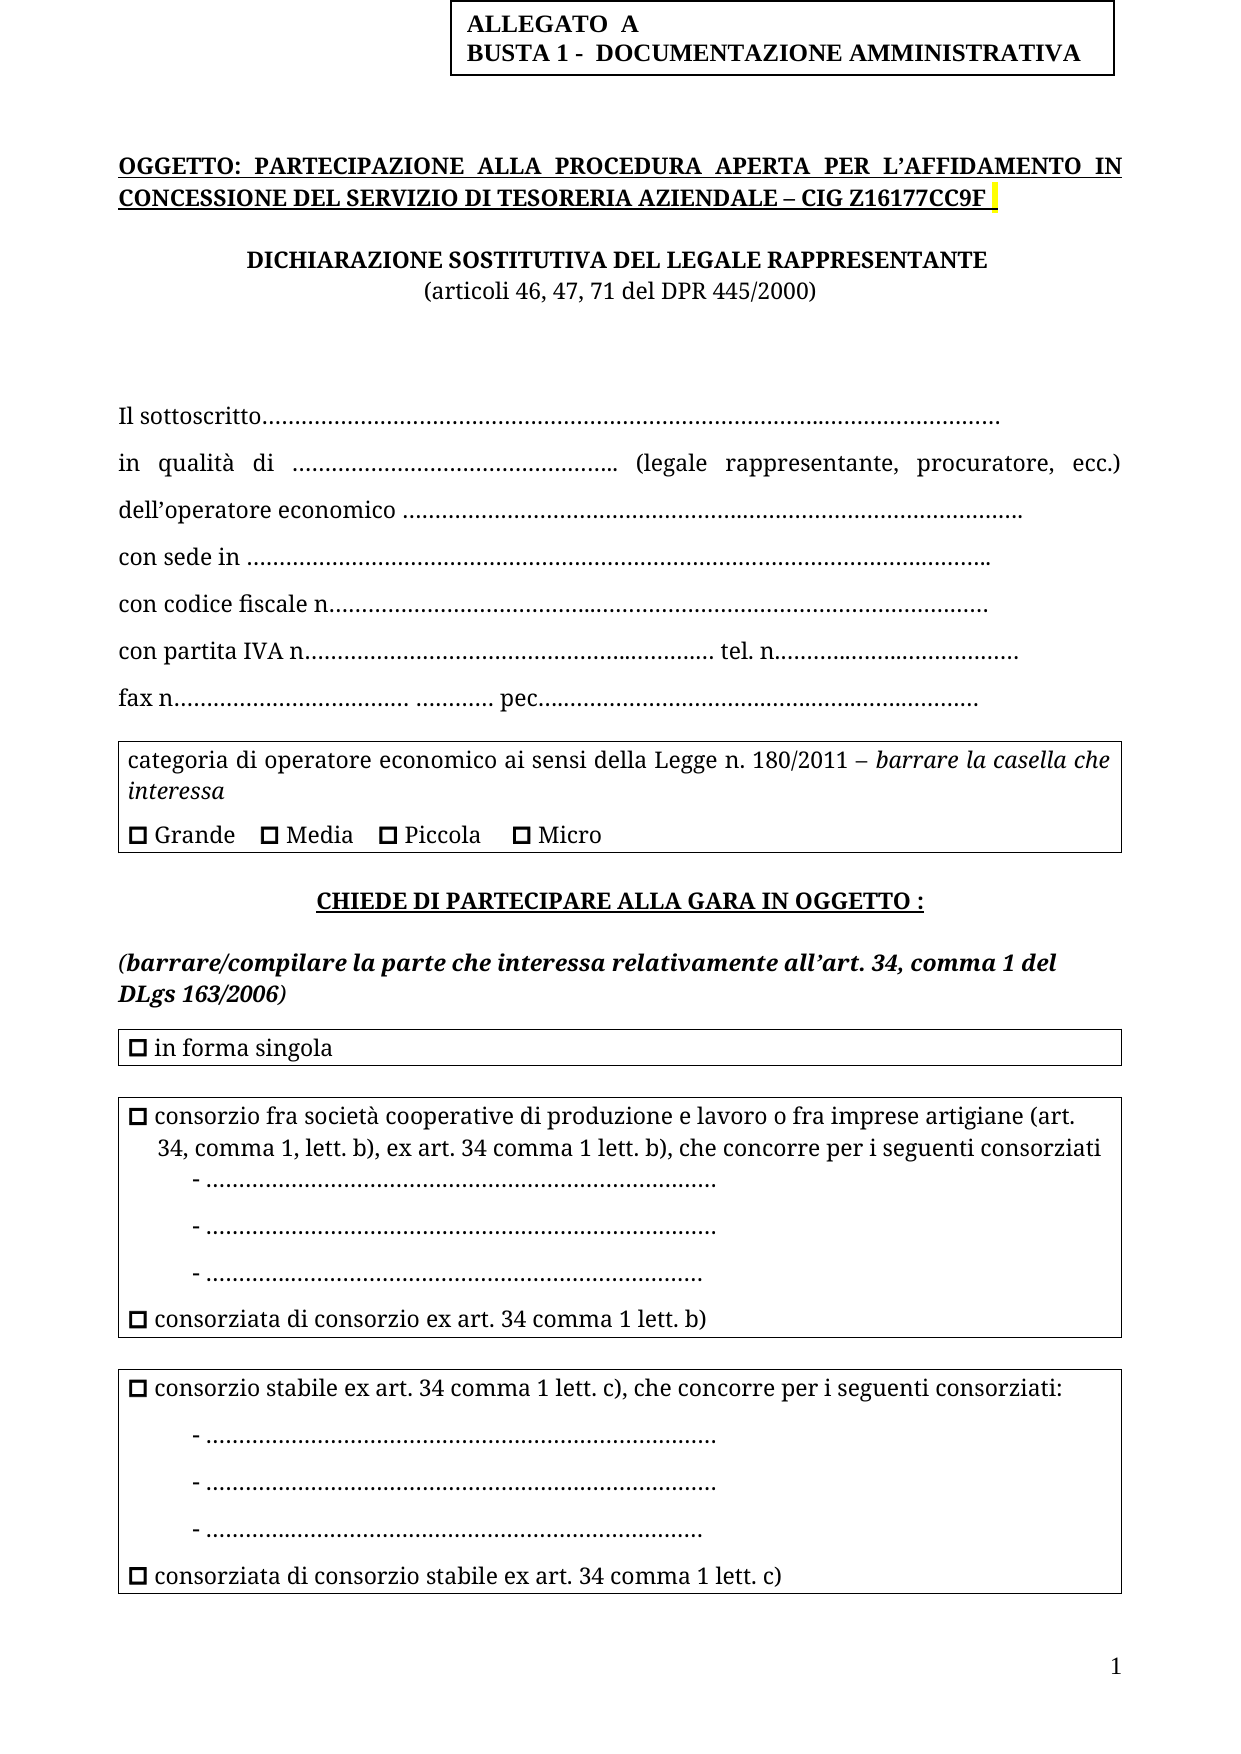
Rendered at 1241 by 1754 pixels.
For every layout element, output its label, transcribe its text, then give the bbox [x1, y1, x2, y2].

subtitle BUSTA 1 - DOCUMENTAZIONE AMMINISTRATIVA [467, 38, 1098, 67]
text DICHIARAZIONE SOSTITUTIVA DEL LEGALE RAPPRESENTANTE [118, 244, 1122, 275]
text (barrare/compilare la parte che interessa relativamente all’art. 34, comma 1 del DLgs 163/2006) [118, 947, 1122, 1010]
text con partita IVA n…………………………………………..……….… tel. n.………..……..……………… [118, 635, 1122, 666]
text categoria di operatore economico ai sensi della Legge n. 180/2011 – barrare la casella che interessa [119, 742, 1121, 807]
subtitle ALLEGATO A [467, 9, 1098, 38]
text  consorziata di consorzio ex art. 34 comma 1 lett. b) [119, 1300, 1121, 1337]
text  ………….……………………………………………………… [119, 1510, 1121, 1544]
text  consorziata di consorzio stabile ex art. 34 comma 1 lett. c) [119, 1557, 1121, 1593]
text  in forma singola [119, 1030, 1121, 1065]
text Il sottoscritto…………………………………………………………………………..……………………… [118, 400, 1122, 432]
text fax n……………………………… ………… pec….………………………….…….…….…….………… [118, 682, 1122, 713]
text  consorzio fra società cooperative di produzione e lavoro o fra imprese artigiane (art. 34, comma 1, lett. b), ex art. 34 comma 1 lett. b), che concorre per i seguenti consorziati [119, 1098, 1121, 1160]
text CHIEDE DI PARTECIPARE ALLA GARA IN OGGETTO : [118, 885, 1122, 916]
text  …………………………………………………………………… [119, 1160, 1121, 1194]
text  …………………………………………………………………… [119, 1207, 1121, 1241]
text  consorzio stabile ex art. 34 comma 1 lett. c), che concorre per i seguenti consorziati: [119, 1370, 1121, 1403]
text (articoli 46, 47, 71 del DPR 445/2000) [118, 275, 1122, 307]
text in qualità di ………………………………………….. (legale rappresentante, procuratore, ecc.) dell’operatore economico …………………………………………….……………………………………. [118, 447, 1122, 525]
text OGGETTO: PARTECIPAZIONE ALLA PROCEDURA APERTA PER L’AFFIDAMENTO IN [118, 150, 1122, 177]
text  ………….……………………………………………………… [119, 1253, 1121, 1288]
text  …………………………………………………………………… [119, 1416, 1121, 1450]
text CONCESSIONE DEL SERVIZIO DI TESORERIA AZIENDALE – CIG Z16177CC9F [118, 178, 1122, 213]
text con codice fiscale n…………………………………..…………………………………………………… [118, 588, 1122, 619]
text con sede in ………………………………………………………………………………………….……….. [118, 541, 1122, 572]
text  …………………………………………………………………… [119, 1463, 1121, 1497]
text  Grande  Media  Piccola  Micro [119, 816, 1121, 852]
